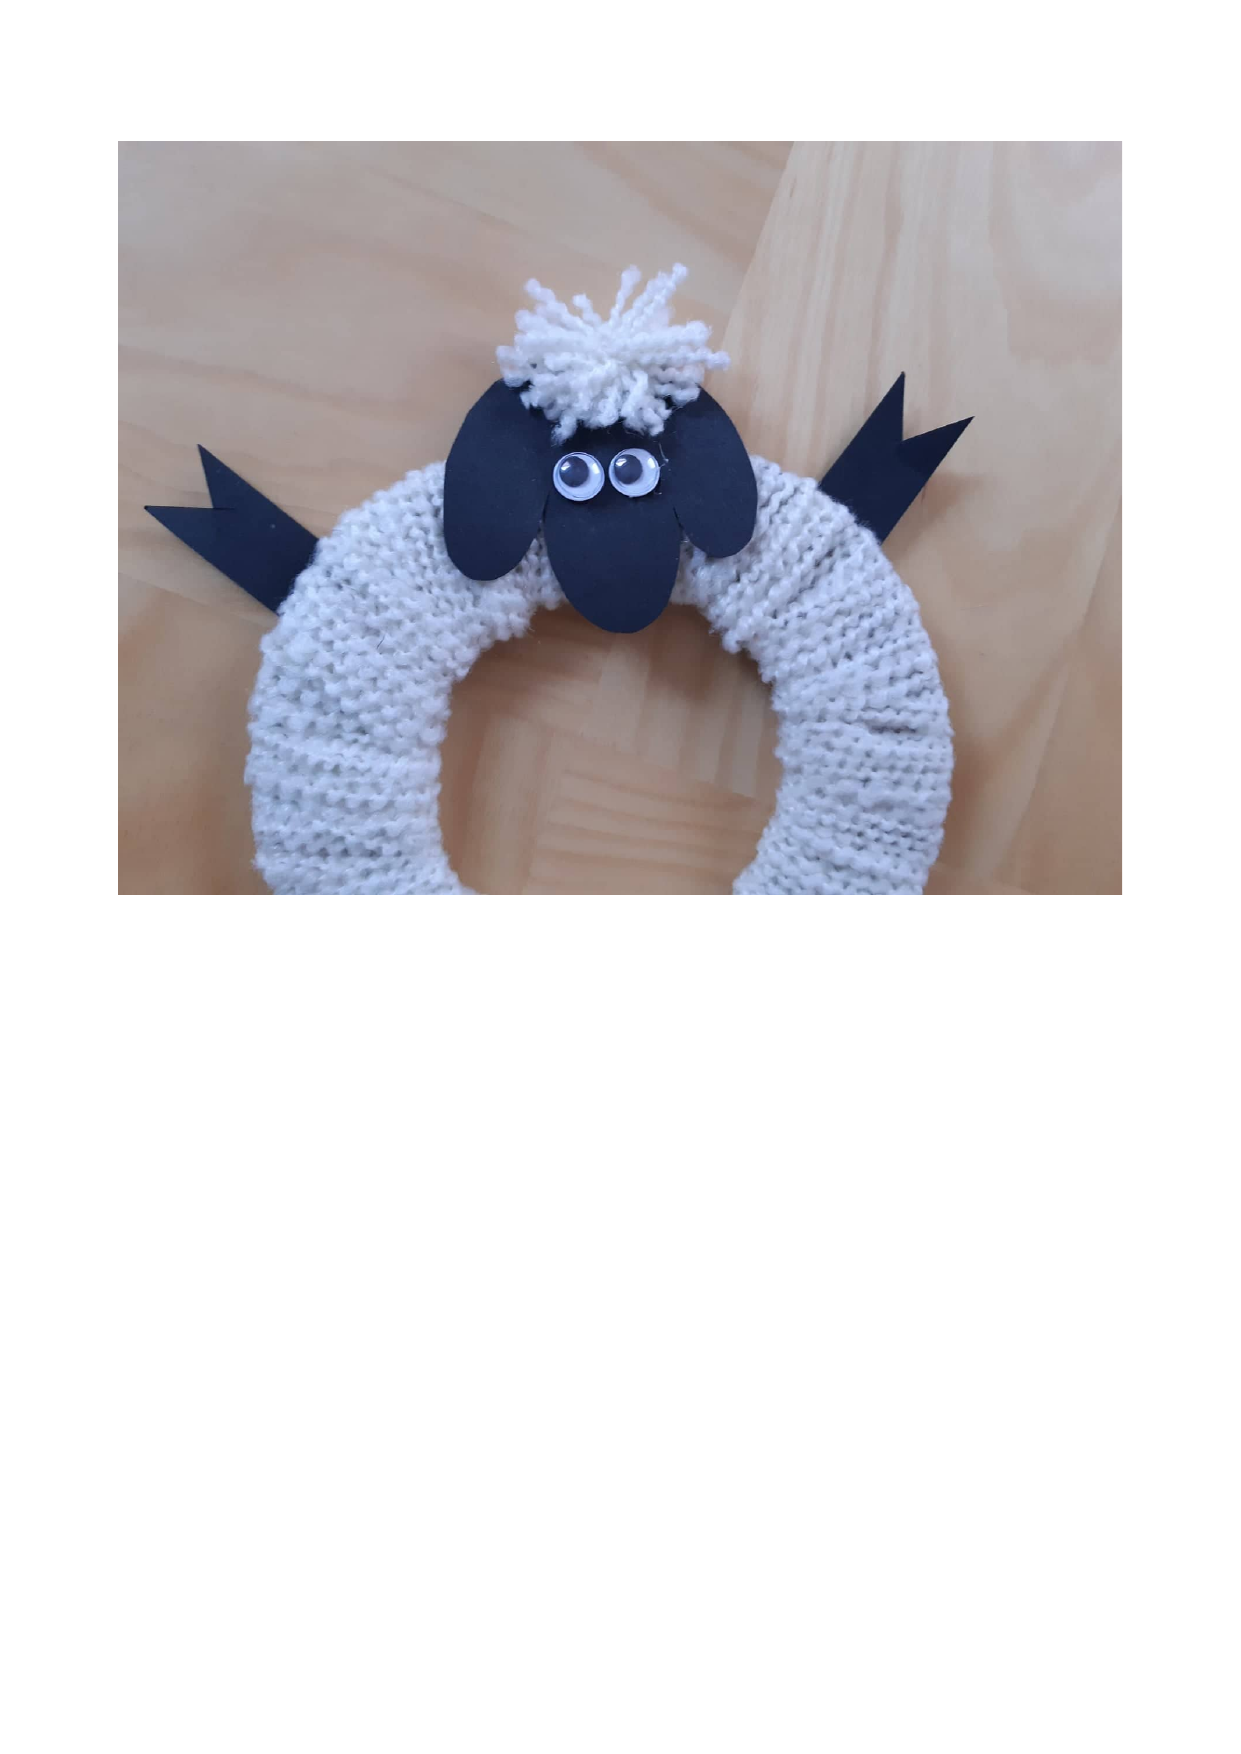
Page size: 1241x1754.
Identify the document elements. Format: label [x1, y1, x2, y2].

picture [118, 141, 1123, 895]
